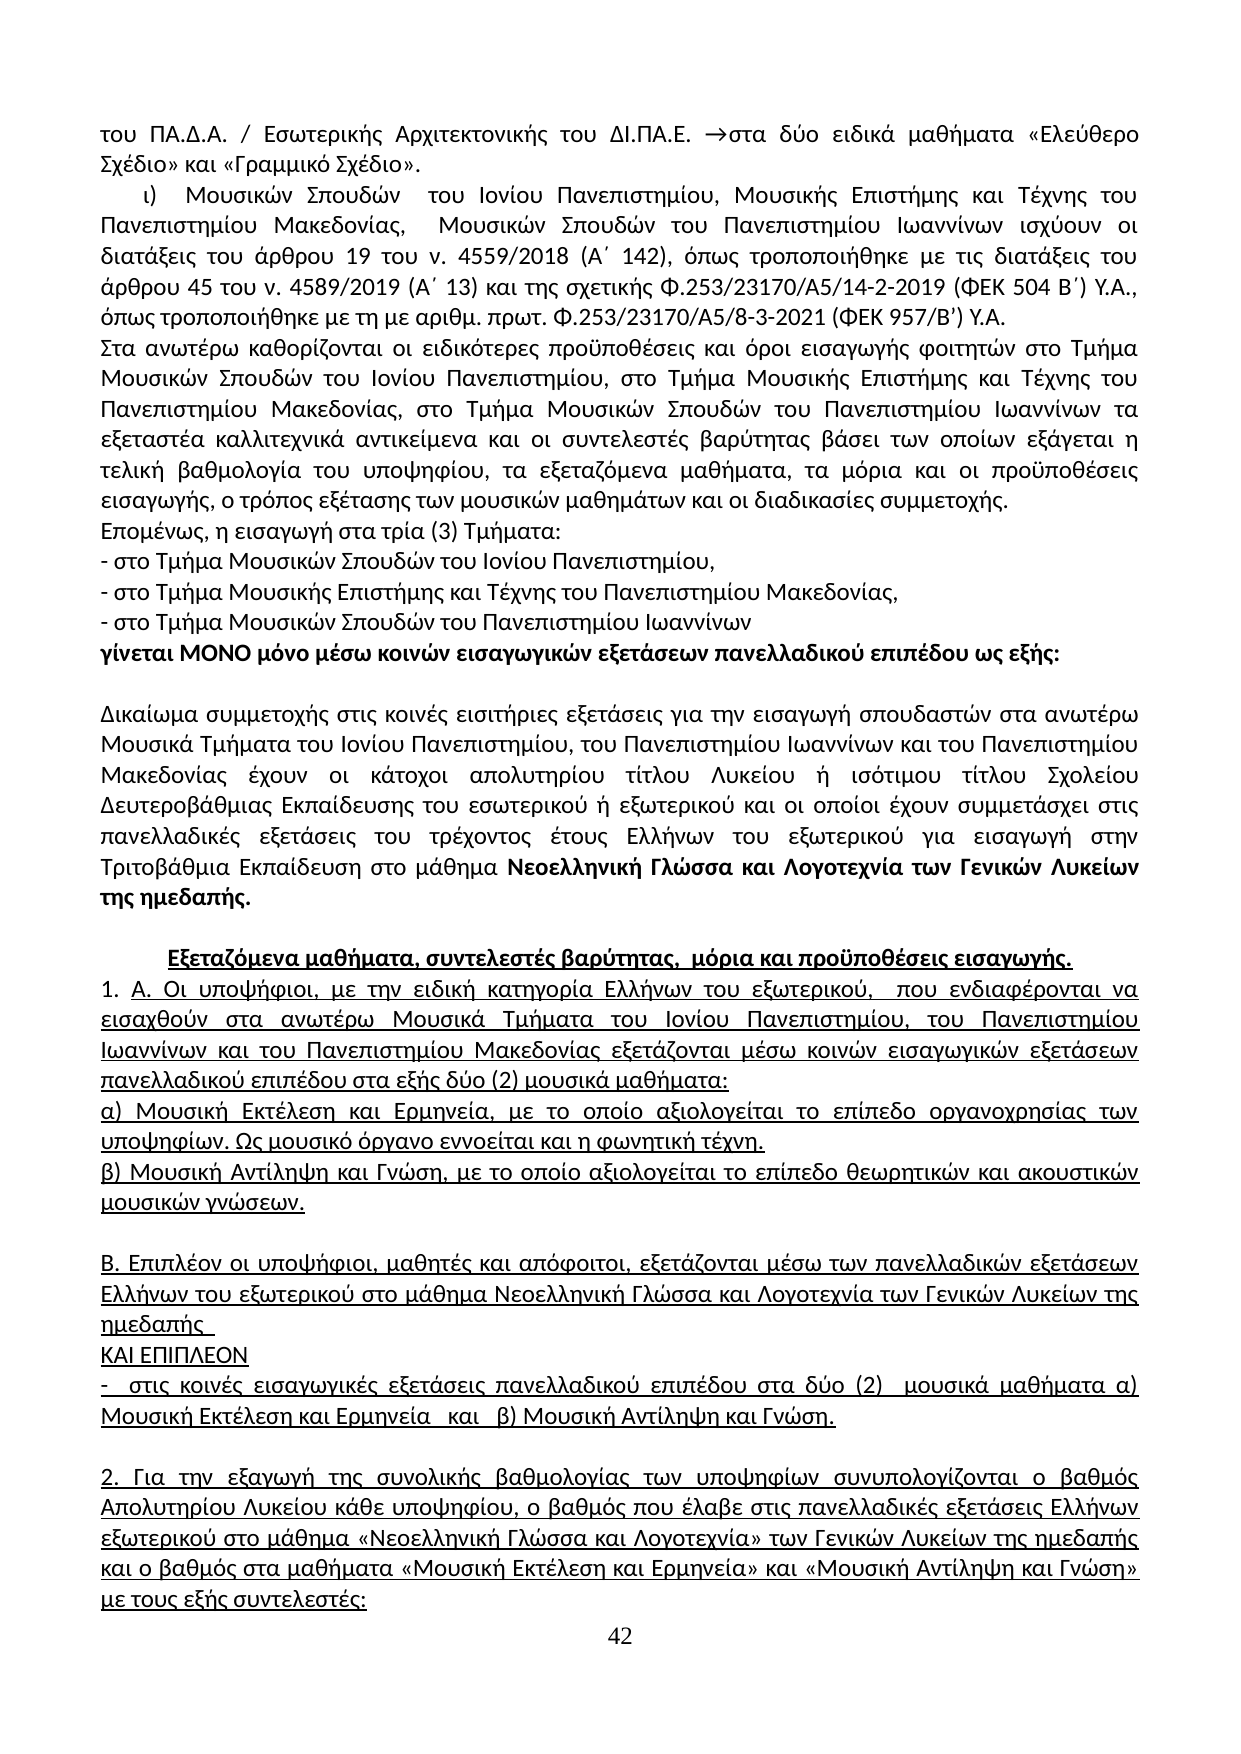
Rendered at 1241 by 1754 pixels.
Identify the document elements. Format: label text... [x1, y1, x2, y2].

text μουσικών γνώσεων. [100, 1183, 1140, 1217]
text Δικαίωμα συμμετοχής στις κοινές εισιτήριες εξετάσεις για την εισαγωγή σπουδαστών στα ανωτέρω Μουσικά Τμήματα του Ιονίου Πανεπιστημίου, του Πανεπιστημίου Ιωαννίνων και του Πανεπιστημίου Μακεδονίας έχουν οι κάτοχοι απολυτηρίου τίτλου Λυκείου ή ισότιμου τίτλου Σχολείου Δευτεροβάθμιας Εκπαίδευσης του εσωτερικού ή εξωτερικού και οι οποίοι έχουν συμμετάσχει στις πανελλαδικές εξετάσεις του τρέχοντος έτους Ελλήνων του εξωτερικού για εισαγωγή στην Τριτοβάθμια Εκπαίδευση στο μάθημα Nεοελληνική Γλώσσα και Λογοτεχνία των Γενικών Λυκείων της ημεδαπής. [100, 698, 1140, 912]
text ι) Μουσικών Σπουδών του Ιονίου Πανεπιστημίου, Μουσικής Επιστήμης και Τέχνης του Πανεπιστημίου Μακεδονίας, Μουσικών Σπουδών του Πανεπιστημίου Ιωαννίνων ισχύουν οι διατάξεις του άρθρου 19 του ν. 4559/2018 (Α΄ 142), όπως τροποποιήθηκε με τις διατάξεις του άρθρου 45 του ν. 4589/2019 (Α΄ 13) και της σχετικής Φ.253/23170/Α5/14-2-2019 (ΦΕΚ 504 Β΄) Υ.Α., όπως τροποποιήθηκε με τη με αριθμ. πρωτ. Φ.253/23170/Α5/8-3-2021 (ΦΕΚ 957/Β’) Υ.Α. [100, 179, 1140, 332]
text β) Μουσική Αντίληψη και Γνώση, με το οποίο αξιολογείται το επίπεδο θεωρητικών και ακουστικών [100, 1156, 1140, 1182]
text του ΠΑ.Δ.Α. / Εσωτερικής Αρχιτεκτονικής του ΔΙ.ΠΑ.Ε. →στα δύο ειδικά μαθήματα «Ελεύθερο Σχέδιο» και «Γραμμικό Σχέδιο». [100, 118, 1140, 179]
text 1. Α. Οι υποψήφιοι, με την ειδική κατηγορία Ελλήνων του εξωτερικού, που ενδιαφέρονται να εισαχθούν στα ανωτέρω Μουσικά Τμήματα του Ιονίου Πανεπιστημίου, του Πανεπιστημίου [100, 973, 1140, 1029]
text εξωτερικού στο µάθηµα «Νεοελληνική Γλώσσα και Λογοτεχνία» των Γενικών Λυκείων της ημεδαπής και ο βαθµός στα µαθήµατα «Μουσική Εκτέλεση και Ερµηνεία» και «Μουσική Αντίληψη και Γνώση» [100, 1519, 1140, 1579]
text - στο Τμήμα Μουσικών Σπουδών του Πανεπιστημίου Ιωαννίνων [100, 606, 1140, 637]
text 2. Για την εξαγωγή της συνολικής βαθµολογίας των υποψηφίων συνυπολογίζονται ο βαθµός Απολυτηρίου Λυκείου κάθε υποψηφίου, ο βαθµός που έλαβε στις πανελλαδικές εξετάσεις Ελλήνων [100, 1461, 1140, 1518]
text µε τους εξής συντελεστές: [100, 1580, 1140, 1614]
text ΚΑΙ ΕΠΙΠΛΕΟΝ [100, 1339, 1140, 1369]
text α) Μουσική Εκτέλεση και Ερµηνεία, με το οποίο αξιολογείται το επίπεδο οργανοχρησίας των υποψηφίων. Ως µουσικό όργανο εννοείται και η φωνητική τέχνη. [100, 1095, 1140, 1156]
text - στο Τμήμα Μουσικών Σπουδών του Ιονίου Πανεπιστημίου, [100, 545, 1140, 576]
text Β. Επιπλέον οι υποψήφιοι, µαθητές και απόφοιτοι, εξετάζονται μέσω των πανελλαδικών εξετάσεων Ελλήνων του εξωτερικού στο μάθημα Νεοελληνική Γλώσσα και Λογοτεχνία των Γενικών Λυκείων της ημεδαπής [100, 1247, 1140, 1339]
text - στις κοινές εισαγωγικές εξετάσεις πανελλαδικού επιπέδου στα δύο (2) μουσικά μαθήματα α) Μουσική Εκτέλεση και Ερµηνεία και β) Μουσική Αντίληψη και Γνώση. [100, 1369, 1140, 1431]
text γίνεται ΜΟΝΟ μόνο μέσω κοινών εισαγωγικών εξετάσεων πανελλαδικού επιπέδου ως εξής: [100, 637, 1140, 667]
text Στα ανωτέρω καθορίζονται οι ειδικότερες προϋποθέσεις και όροι εισαγωγής φοιτητών στο Τμήμα Μουσικών Σπουδών του Ιονίου Πανεπιστημίου, στο Τμήμα Μουσικής Επιστήμης και Τέχνης του Πανεπιστημίου Μακεδονίας, στο Τμήμα Μουσικών Σπουδών του Πανεπιστημίου Ιωαννίνων τα εξεταστέα καλλιτεχνικά αντικείμενα και οι συντελεστές βαρύτητας βάσει των οποίων εξάγεται η τελική βαθμολογία του υποψηφίου, τα εξεταζόμενα μαθήματα, τα μόρια και οι προϋποθέσεις εισαγωγής, ο τρόπος εξέτασης των μουσικών μαθημάτων και οι διαδικασίες συμμετοχής. [100, 332, 1140, 515]
text Επομένως, η εισαγωγή στα τρία (3) Τμήματα: [100, 515, 1140, 545]
text - στο Τμήμα Μουσικής Επιστήμης και Τέχνης του Πανεπιστημίου Μακεδονίας, [100, 576, 1140, 606]
text Ιωαννίνων και του Πανεπιστημίου Μακεδονίας εξετάζονται μέσω κοινών εισαγωγικών εξετάσεων πανελλαδικού επιπέδου στα εξής δύο (2) μουσικά µαθήµατα: [100, 1030, 1140, 1095]
text Εξεταζόμενα μαθήματα, συντελεστές βαρύτητας, μόρια και προϋποθέσεις εισαγωγής. [100, 942, 1140, 973]
